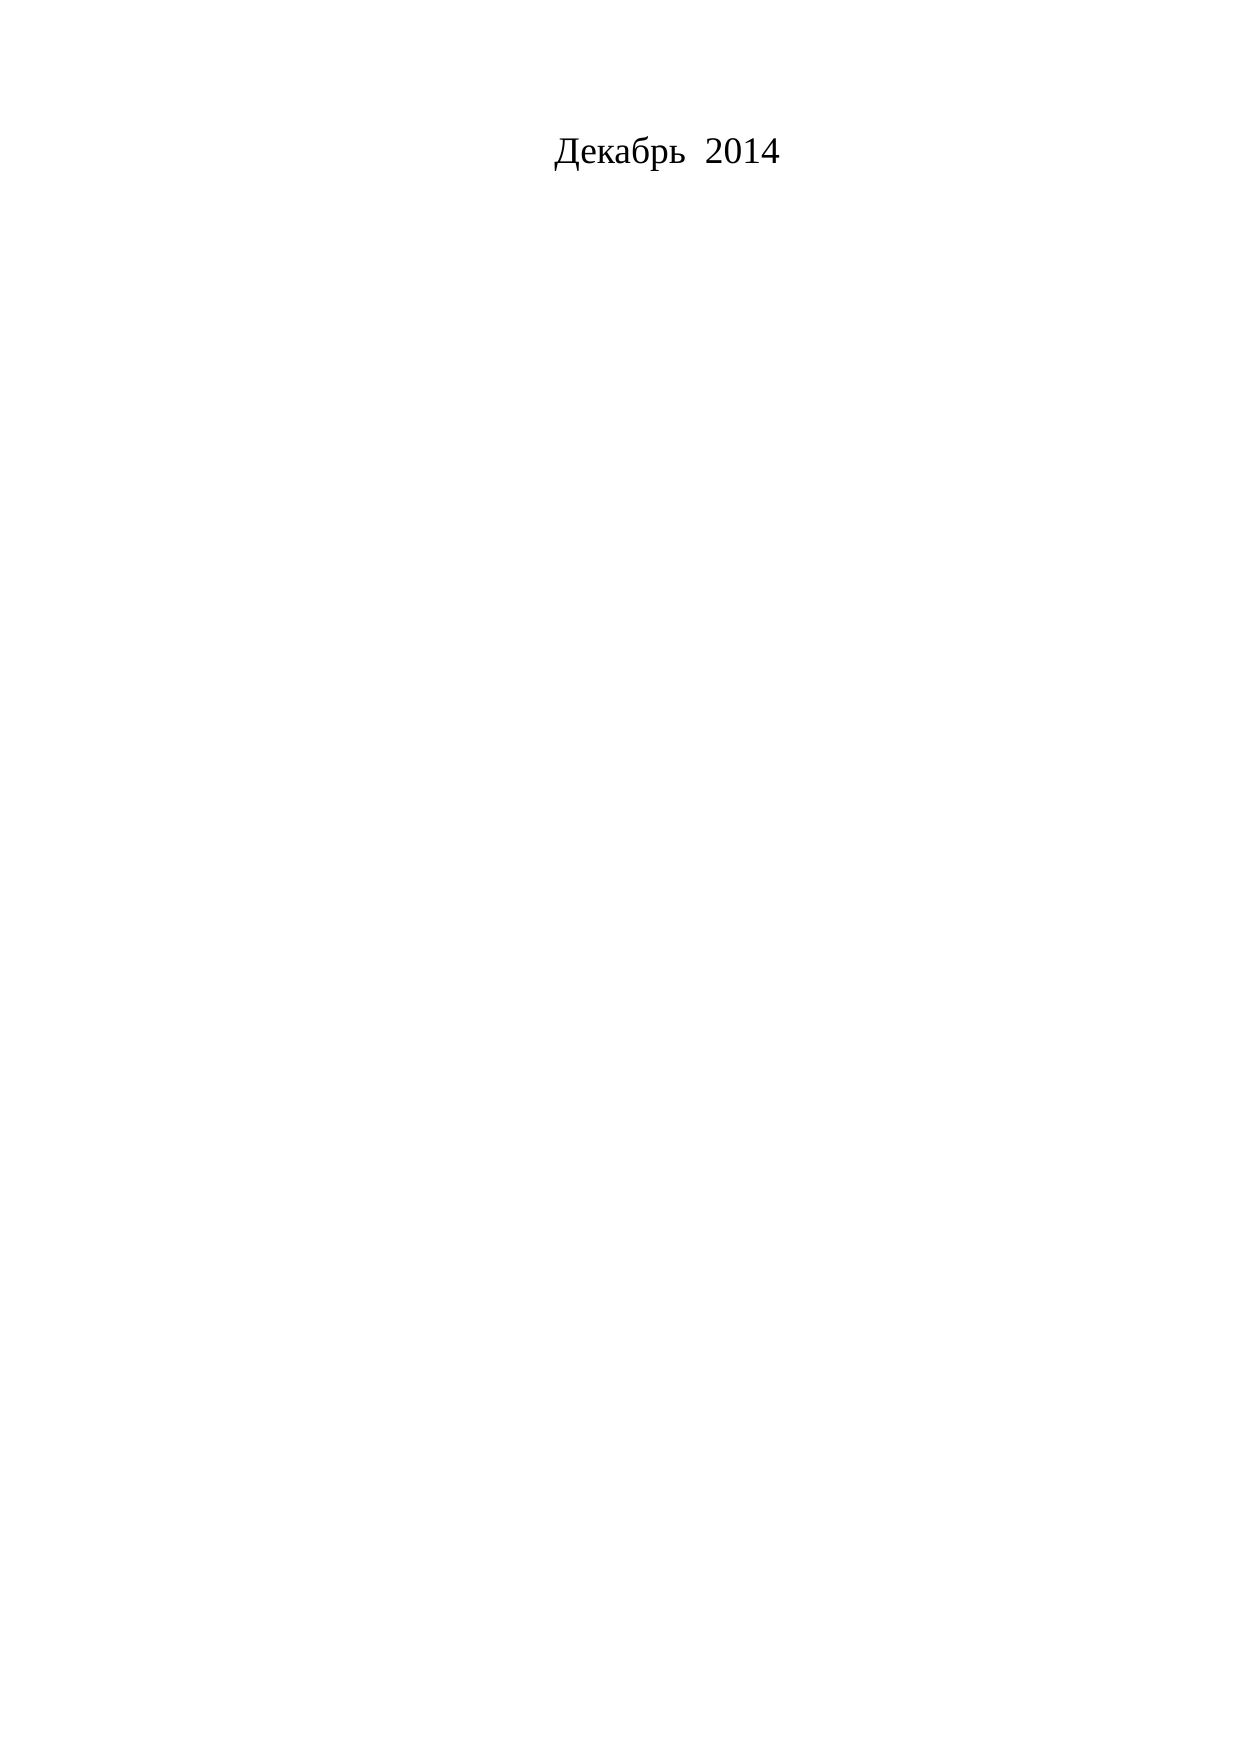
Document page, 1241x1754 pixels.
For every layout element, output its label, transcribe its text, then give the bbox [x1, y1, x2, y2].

text Декабрь 2014 [15, 128, 1048, 171]
